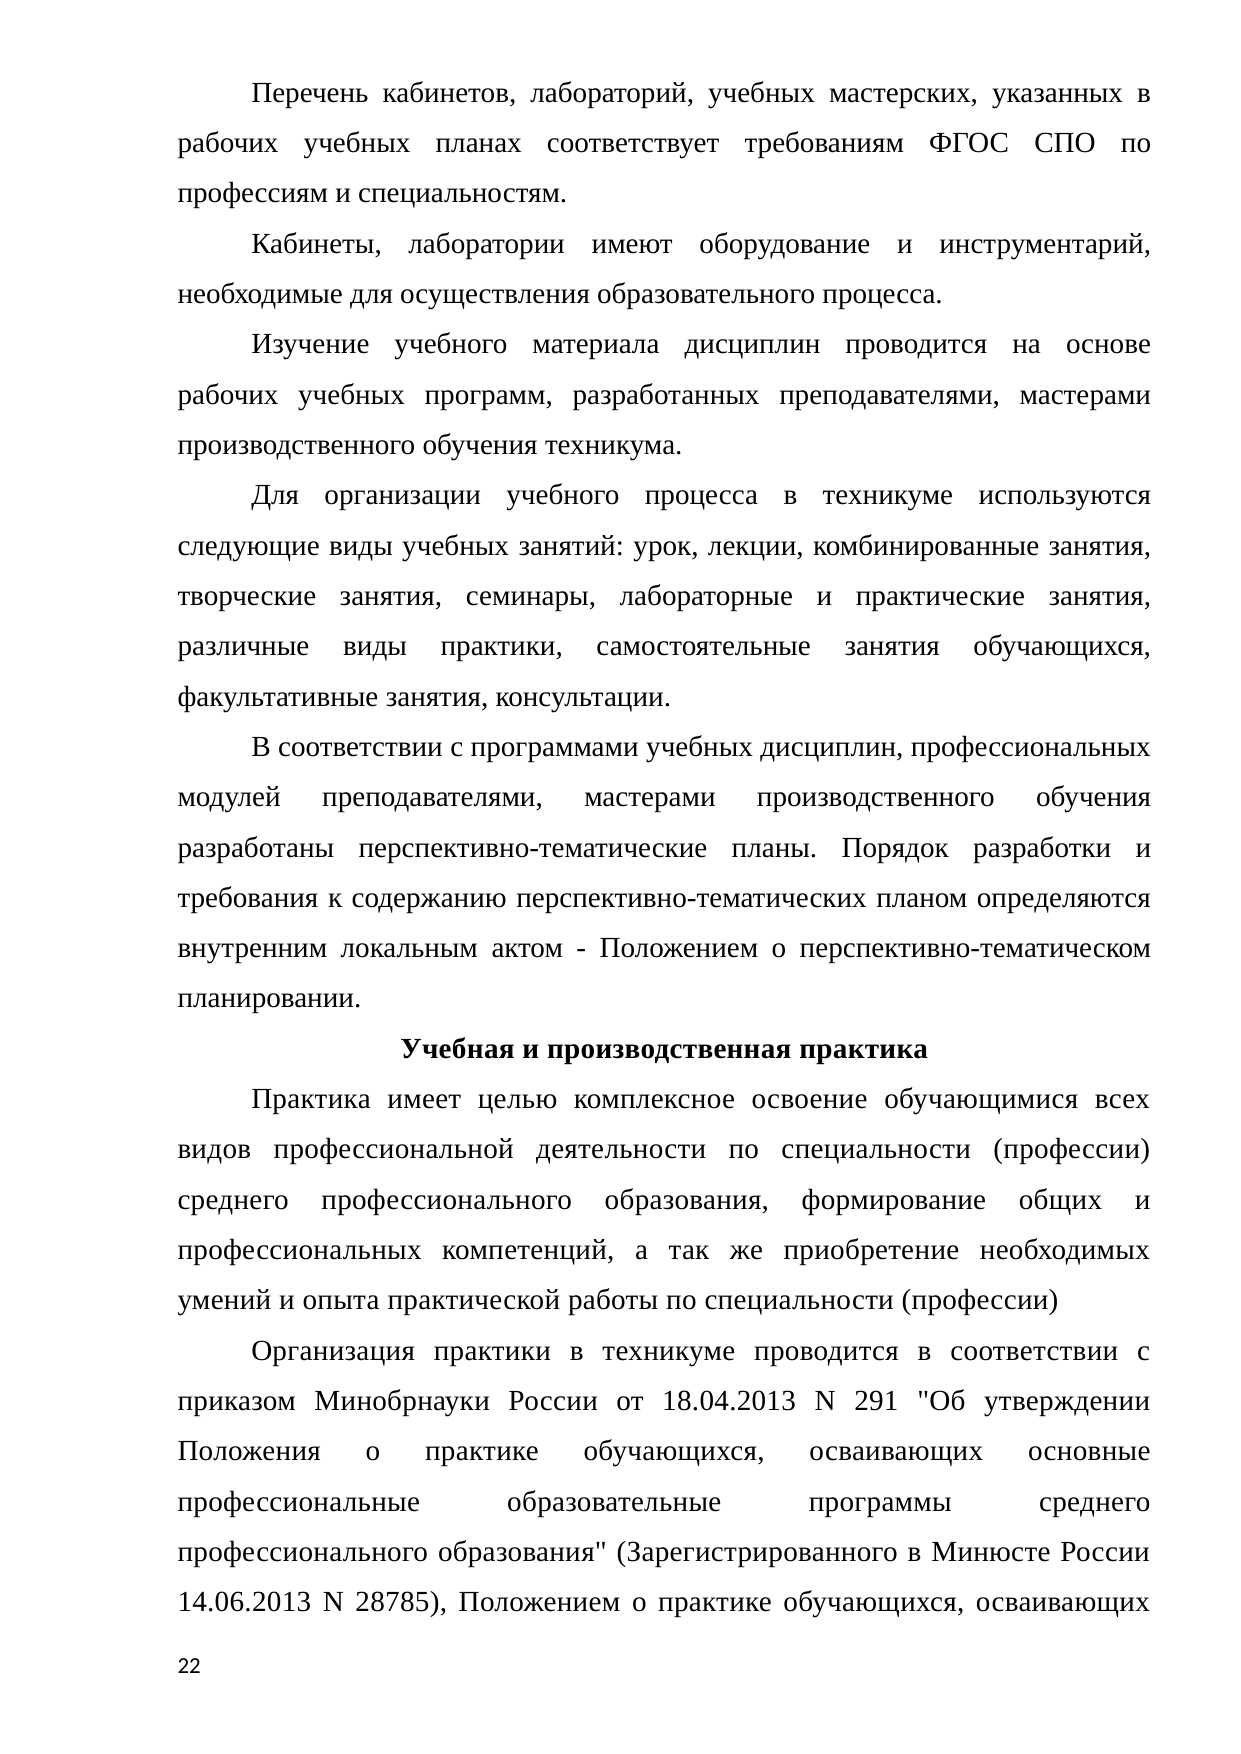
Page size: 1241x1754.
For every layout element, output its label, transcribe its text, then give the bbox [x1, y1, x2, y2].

text В соответствии с программами учебных дисциплин, профессиональных модулей преподавателями, мастерами производственного обучения разработаны перспективно-тематические планы. Порядок разработки и требования к содержанию перспективно-тематических планом определяются внутренним локальным актом - Положением о перспективно-тематическом планировании. [177, 729, 1152, 1014]
text Организация практики в техникуме проводится в соответствии с приказом Минобрнауки России от 18.04.2013 N 291 "Об утверждении Положения о практике обучающихся, осваивающих основные профессиональные образовательные программы среднего профессионального образования" (Зарегистрированного в Минюсте России 14.06.2013 N 28785), Положением о практике обучающихся, осваивающих [177, 1333, 1152, 1618]
text Учебная и производственная практика [177, 1031, 1152, 1064]
text Для организации учебного процесса в техникуме используются следующие виды учебных занятий: урок, лекции, комбинированные занятия, творческие занятия, семинары, лабораторные и практические занятия, различные виды практики, самостоятельные занятия обучающихся, факультативные занятия, консультации. [177, 477, 1152, 712]
text Изучение учебного материала дисциплин проводится на основе рабочих учебных программ, разработанных преподавателями, мастерами производственного обучения техникума. [177, 327, 1152, 461]
text Кабинеты, лаборатории имеют оборудование и инструментарий, необходимые для осуществления образовательного процесса. [177, 226, 1152, 310]
text Практика имеет целью комплексное освоение обучающимися всех видов профессиональной деятельности по специальности (профессии) среднего профессионального образования, формирование общих и профессиональных компетенций, а так же приобретение необходимых умений и опыта практической работы по специальности (профессии) [177, 1081, 1152, 1316]
text Перечень кабинетов, лабораторий, учебных мастерских, указанных в рабочих учебных планах соответствует требованиям ФГОС СПО по профессиям и специальностям. [177, 75, 1152, 209]
